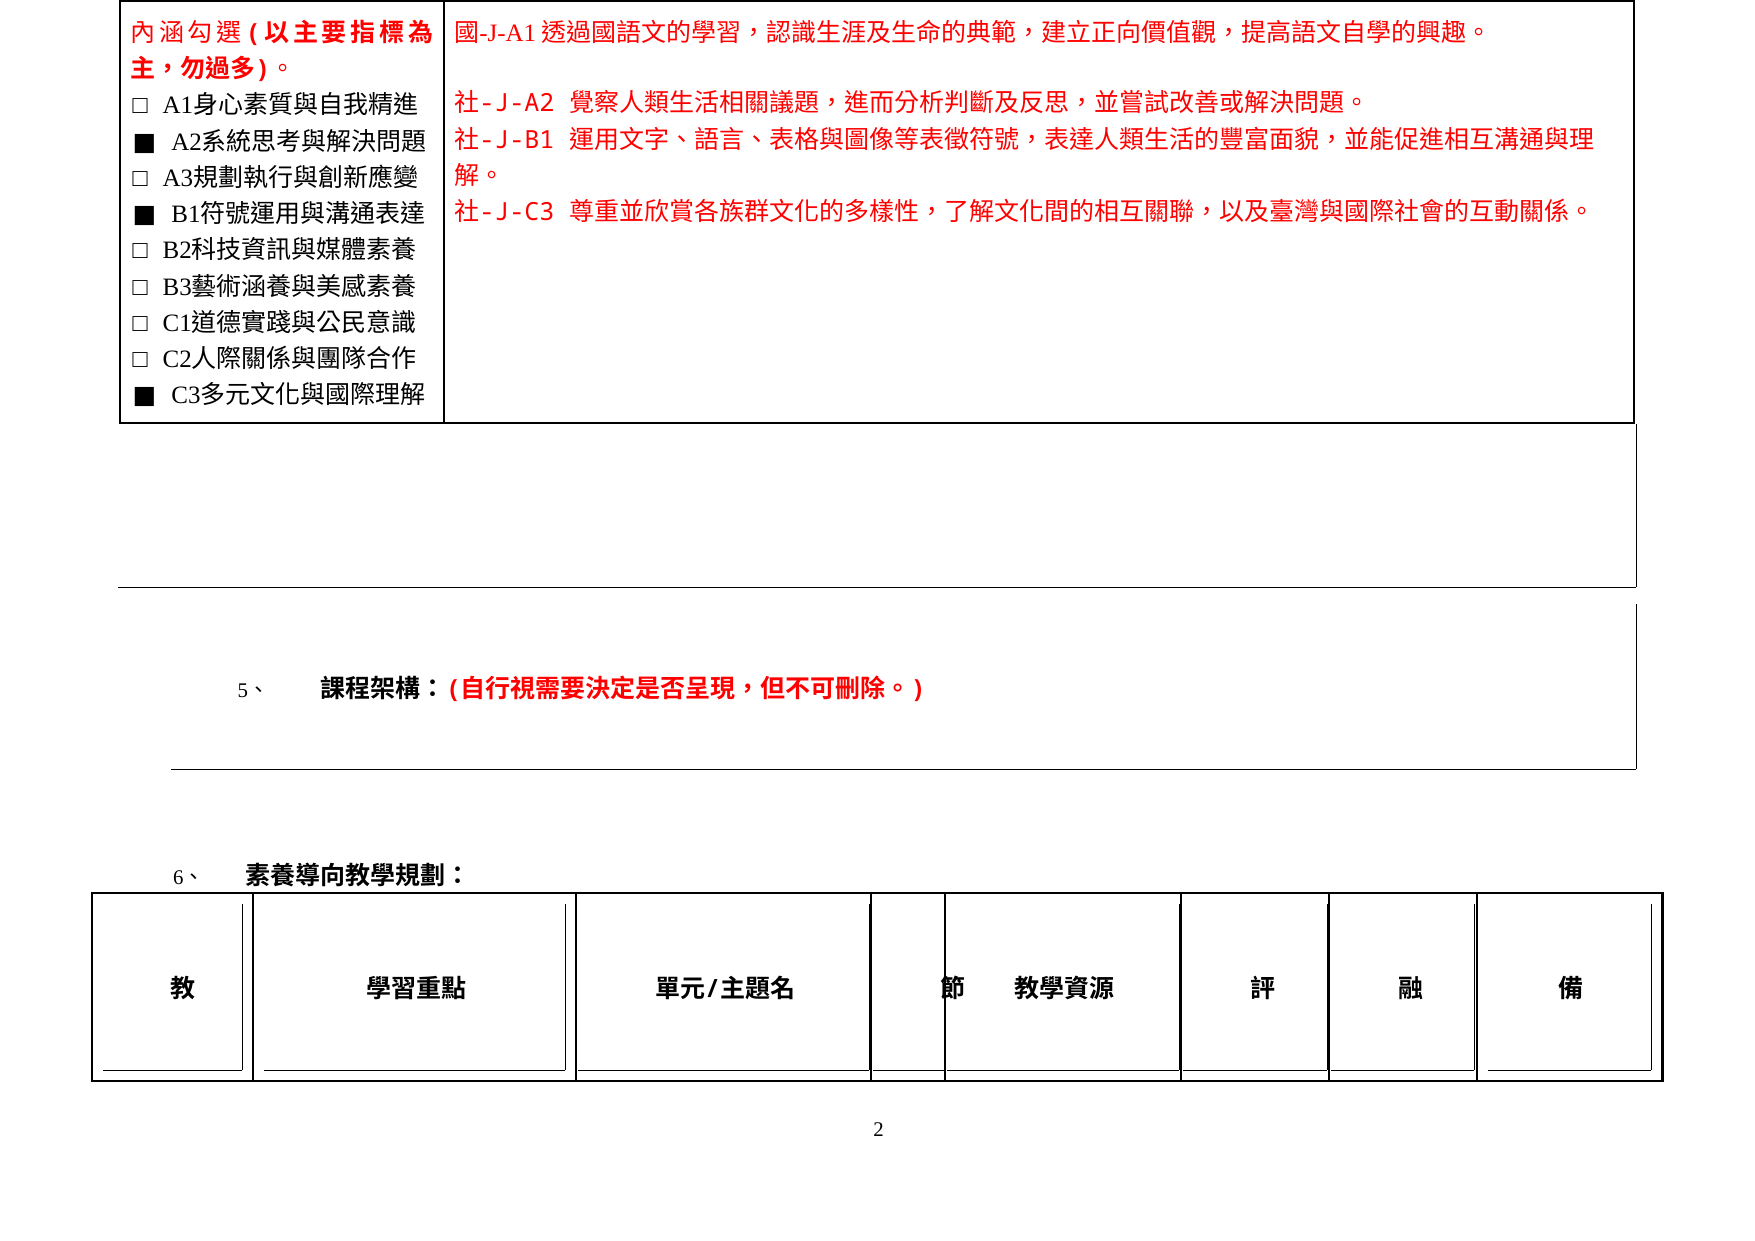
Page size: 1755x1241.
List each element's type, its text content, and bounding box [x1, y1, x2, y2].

list 素養導向教學規劃： [171, 856, 1636, 892]
table_header 教 [93, 894, 252, 1080]
table_cell 國-J-A1透過國語文的學習，認識生涯及生命的典範，建立正向價值觀，提高語文自學的興趣。 社-J-A2 覺察人類生活相關議題，進而分析判斷及反思，並嘗試改善或解決問題。 社-J-B1 運用文字、語言、表格與圖像等表徵符號，表達人類生活的豐富面貌，並能促進相互溝通與理解。 社-J-C3 尊重並欣賞各族群文化的多樣性，了解文化間的相互關聯，以及臺灣與國際社會的互動關係。 [445, 2, 1633, 422]
table_header 學習重點 [254, 894, 575, 1080]
table_header 融 [1330, 894, 1476, 1080]
table_header 單元/主題名 [577, 894, 870, 1080]
table_header 教學資源/學習策略 [946, 894, 1180, 1080]
table_header 備 [1478, 894, 1661, 1080]
list 課程架構：(自行視需要決定是否呈現，但不可刪除。) [171, 604, 1636, 769]
table_header 節數 [872, 894, 944, 1080]
table_header 評 [1182, 894, 1328, 1080]
table_cell 內涵勾選(以主要指標為主，勿過多)。 □ A1身心素質與自我精進 ■ A2系統思考與解決問題 □ A3規劃執行與創新應變 ■ B1符號運用與溝通表達 □ B2科技資訊與媒體素養 □ B3藝術涵養與美感素養 □ C1道德實踐與公民意識 □ C2人際關係與團隊合作 ■ C3多元文化與國際理解 [121, 2, 443, 422]
